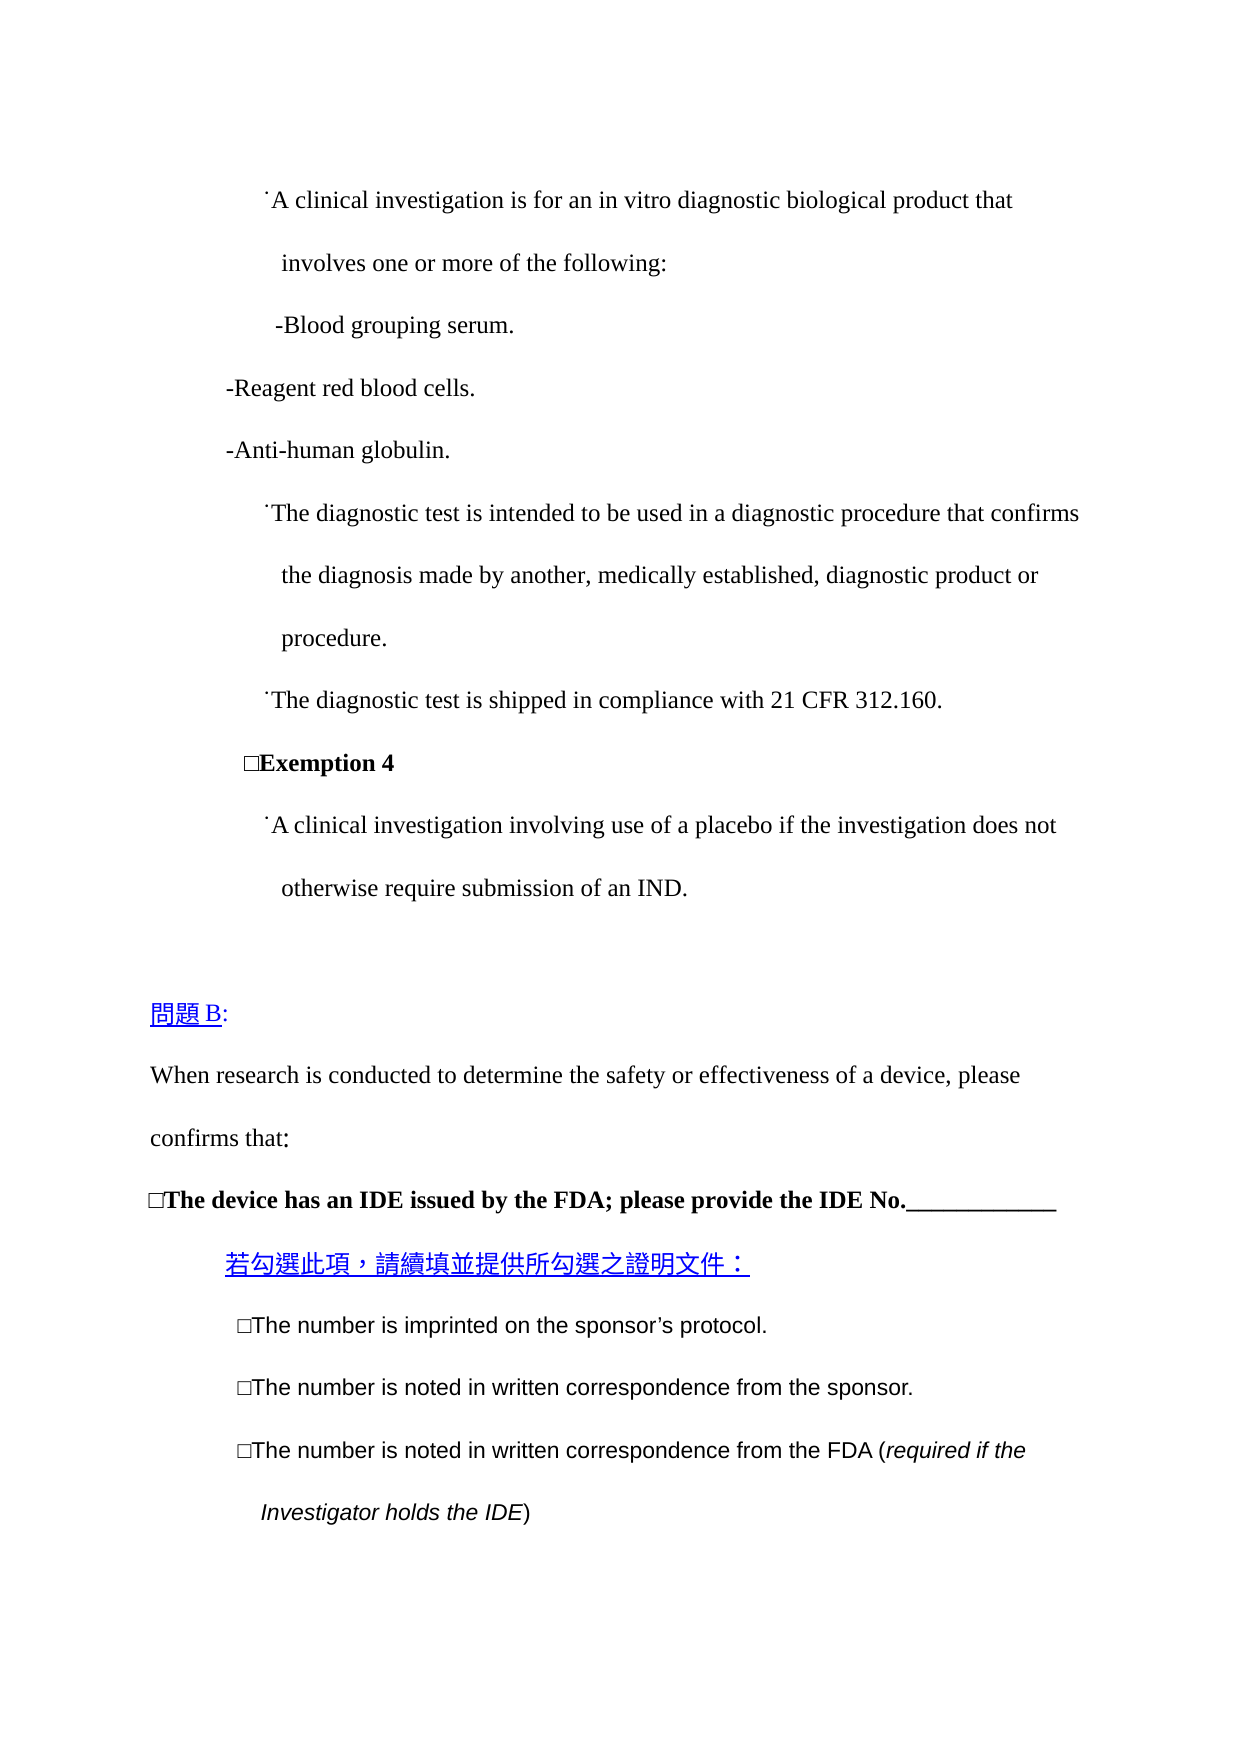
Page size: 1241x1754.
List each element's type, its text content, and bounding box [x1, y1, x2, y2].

text  -Anti-human globulin. [150, 408, 1090, 471]
text -Blood grouping serum. [150, 283, 1090, 346]
text When research is conducted to determine the safety or effectiveness of a device, please confirms that: [150, 1033, 1090, 1158]
text  -Reagent red blood cells. [150, 346, 1090, 408]
text □The number is imprinted on the sponsor’s protocol. [237, 1283, 1090, 1346]
text □The number is noted in written correspondence from the FDA (required if the Investigator holds the IDE) [237, 1408, 1090, 1533]
text ˙A clinical investigation is for an in vitro diagnostic biological product that involves one or more of the following: [262, 158, 1090, 283]
text 若勾選此項，請續填並提供所勾選之證明文件： [225, 1221, 1090, 1283]
text ˙A clinical investigation involving use of a placebo if the investigation does not otherwise require submission of an IND. [262, 783, 1090, 908]
text □The number is noted in written correspondence from the sponsor. [237, 1346, 1090, 1408]
text □Exemption 4 [150, 721, 1090, 783]
text ˙The diagnostic test is shipped in compliance with 21 CFR 312.160. [150, 658, 1090, 721]
text ˙The diagnostic test is intended to be used in a diagnostic procedure that confirms the diagnosis made by another, medically established, diagnostic product or procedure. [262, 471, 1090, 658]
text □The device has an IDE issued by the FDA; please provide the IDE No.____________ [148, 1158, 1090, 1221]
text 問題B: [150, 971, 1090, 1033]
